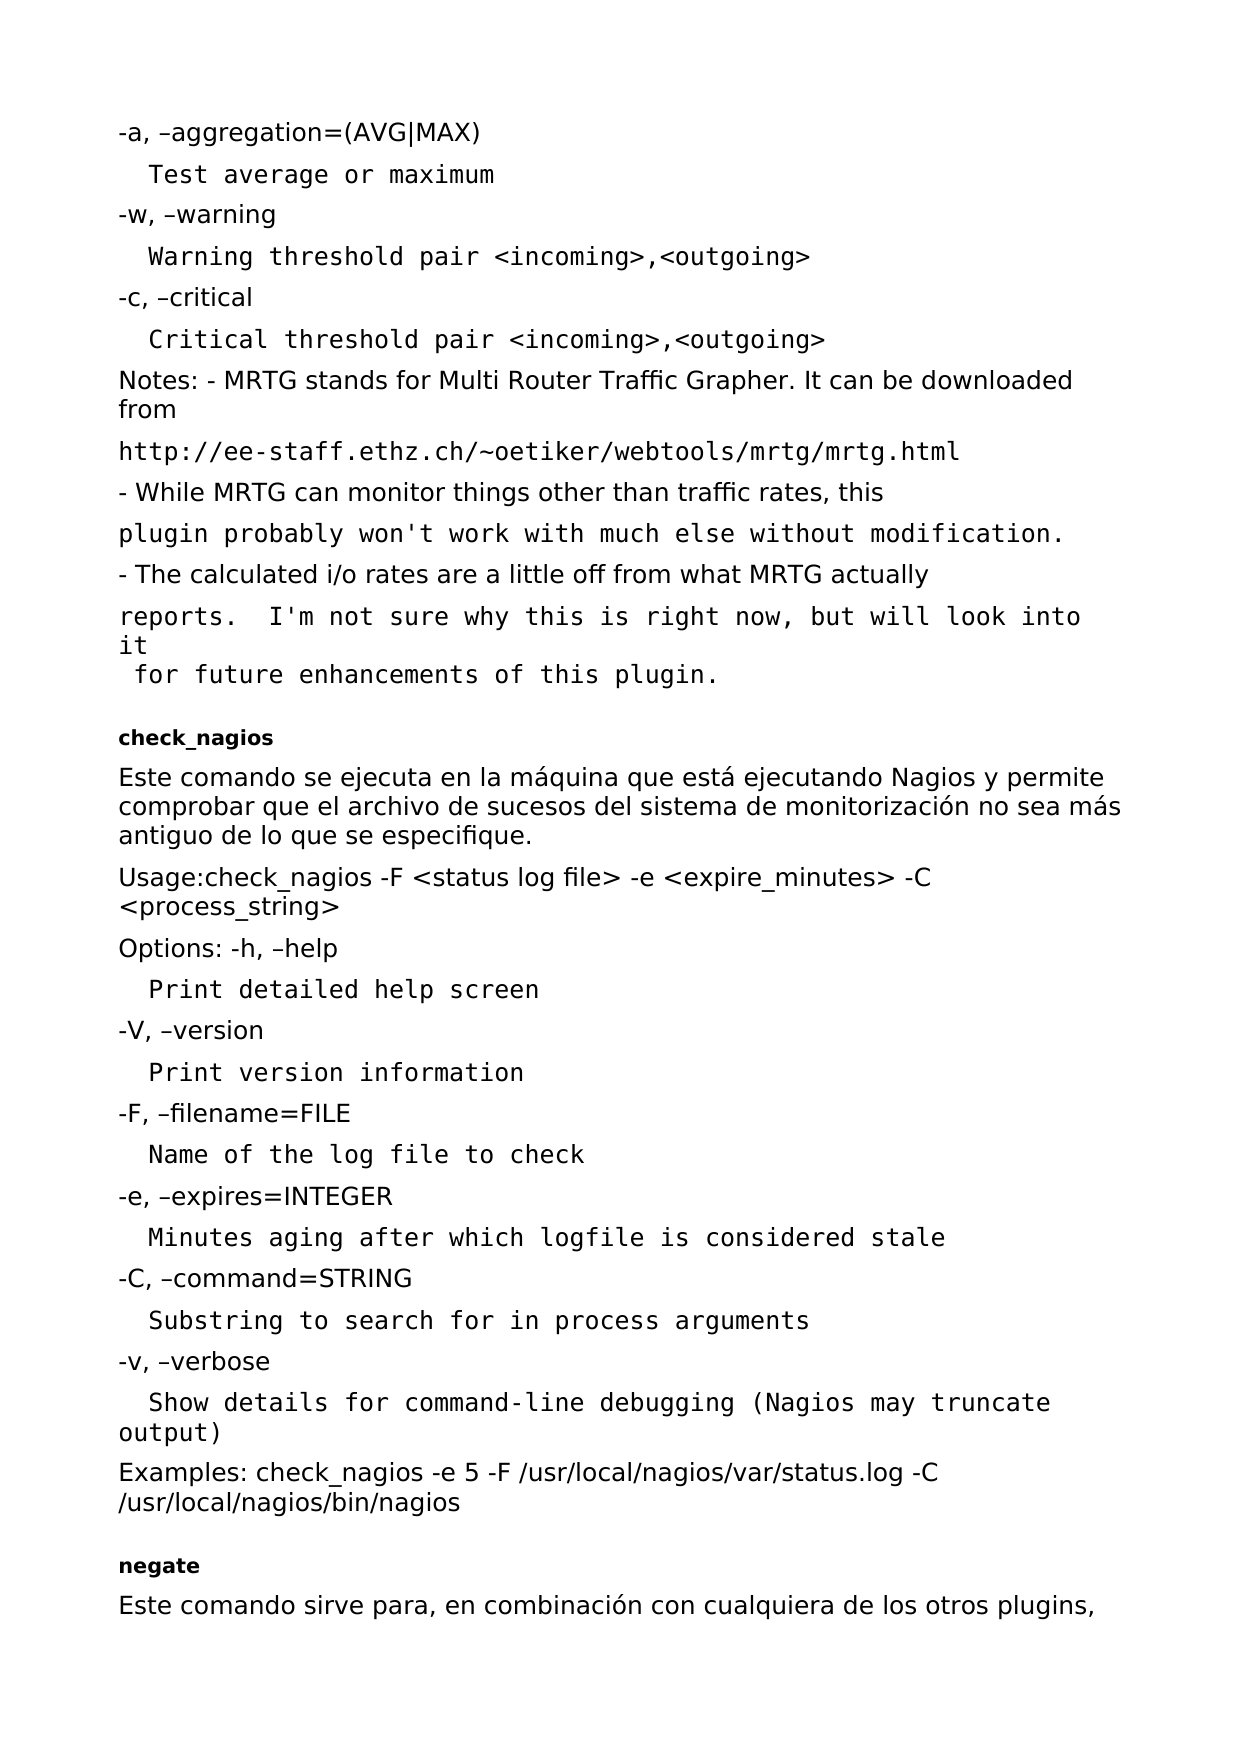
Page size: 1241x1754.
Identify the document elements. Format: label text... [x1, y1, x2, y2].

text http://ee-staff.ethz.ch/~oetiker/webtools/mrtg/mrtg.html [118, 437, 1122, 466]
text - The calculated i/o rates are a little off from what MRTG actually [118, 560, 1122, 589]
text Usage:check_nagios -F <status log file> -e <expire_minutes> -C <process_string> [118, 863, 1122, 921]
text Notes: - MRTG stands for Multi Router Traffic Grapher. It can be downloaded from [118, 366, 1122, 424]
text Print detailed help screen [118, 976, 1122, 1005]
text Print version information [118, 1058, 1122, 1087]
text Este comando sirve para, en combinación con cualquiera de los otros plugins, [118, 1591, 1122, 1620]
text Test average or maximum [118, 160, 1122, 189]
text Warning threshold pair <incoming>,<outgoing> [118, 242, 1122, 272]
text -v, –verbose [118, 1347, 1122, 1376]
text -e, –expires=INTEGER [118, 1182, 1122, 1211]
text Examples: check_nagios -e 5 -F /usr/local/nagios/var/status.log -C /usr/local/nagios/bin/nagios [118, 1459, 1122, 1517]
subtitle check_nagios [118, 726, 1122, 751]
text -F, –filename=FILE [118, 1099, 1122, 1128]
text Critical threshold pair <incoming>,<outgoing> [118, 325, 1122, 354]
text reports. I'm not sure why this is right now, but will look into it for future enhancements of this plugin. [118, 602, 1122, 689]
text plugin probably won't work with much else without modification. [118, 519, 1122, 548]
text -c, –critical [118, 283, 1122, 312]
text - While MRTG can monitor things other than traffic rates, this [118, 478, 1122, 507]
text Substring to search for in process arguments [118, 1306, 1122, 1335]
text -a, –aggregation=(AVG|MAX) [118, 118, 1122, 147]
text -w, –warning [118, 201, 1122, 230]
text Minutes aging after which logfile is considered stale [118, 1223, 1122, 1252]
text Name of the log file to check [118, 1141, 1122, 1170]
text -V, –version [118, 1016, 1122, 1046]
subtitle negate [118, 1554, 1122, 1579]
text Este comando se ejecuta en la máquina que está ejecutando Nagios y permite comprobar que el archivo de sucesos del sistema de monitorización no sea más antiguo de lo que se especifique. [118, 763, 1122, 851]
text Show details for command-line debugging (Nagios may truncate output) [118, 1388, 1122, 1447]
text -C, –command=STRING [118, 1264, 1122, 1293]
text Options: -h, –help [118, 934, 1122, 963]
